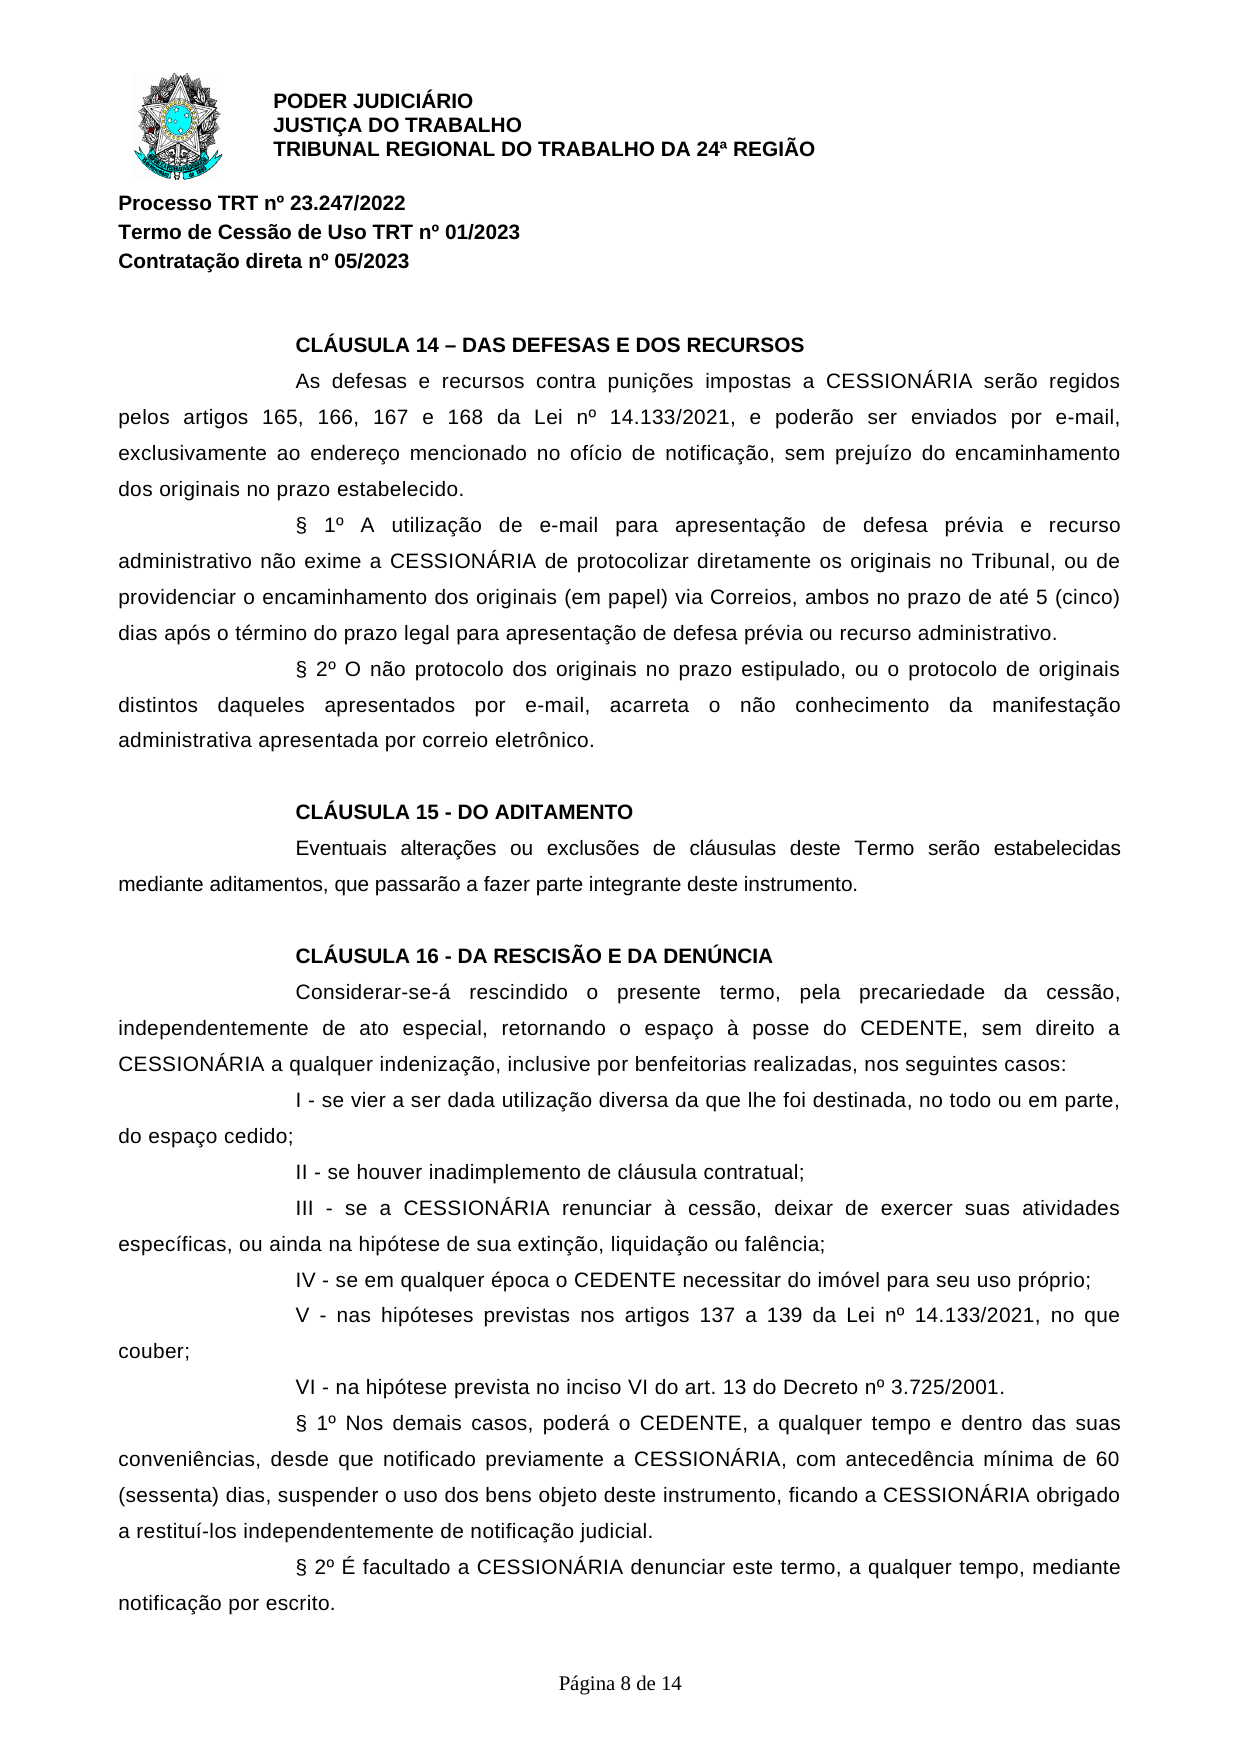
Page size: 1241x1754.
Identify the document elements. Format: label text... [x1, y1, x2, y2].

text III - se a CESSIONÁRIA renunciar à cessão, deixar de exercer suas atividades específicas, ou ainda na hipótese de sua extinção, liquidação ou falência; [118, 1196, 1122, 1255]
text § 1º A utilização de e-mail para apresentação de defesa prévia e recurso administrativo não exime a CESSIONÁRIA de protocolizar diretamente os originais no Tribunal, ou de providenciar o encaminhamento dos originais (em papel) via Correios, ambos no prazo de até 5 (cinco) dias após o término do prazo legal para apresentação de defesa prévia ou recurso administrativo. [118, 513, 1122, 644]
text II - se houver inadimplemento de cláusula contratual; [118, 1159, 1122, 1183]
text CLÁUSULA 14 – DAS DEFESAS E DOS RECURSOS [118, 333, 1122, 357]
text § 1º Nos demais casos, poderá o CEDENTE, a qualquer tempo e dentro das suas conveniências, desde que notificado previamente a CESSIONÁRIA, com antecedência mínima de 60 (sessenta) dias, suspender o uso dos bens objeto deste instrumento, ficando a CESSIONÁRIA obrigado a restituí-los independentemente de notificação judicial. [118, 1411, 1122, 1543]
text CLÁUSULA 16 - DA RESCISÃO E DA DENÚNCIA [118, 944, 1122, 968]
text V - nas hipóteses previstas nos artigos 137 a 139 da Lei nº 14.133/2021, no que couber; [118, 1303, 1122, 1363]
text Eventuais alterações ou exclusões de cláusulas deste Termo serão estabelecidas mediante aditamentos, que passarão a fazer parte integrante deste instrumento. [118, 836, 1122, 896]
text § 2º É facultado a CESSIONÁRIA denunciar este termo, a qualquer tempo, mediante notificação por escrito. [118, 1555, 1122, 1615]
text VI - na hipótese prevista no inciso VI do art. 13 do Decreto nº 3.725/2001. [118, 1375, 1122, 1399]
text Considerar-se-á rescindido o presente termo, pela precariedade da cessão, independentemente de ato especial, retornando o espaço à posse do CEDENTE, sem direito a CESSIONÁRIA a qualquer indenização, inclusive por benfeitorias realizadas, nos seguintes casos: [118, 980, 1122, 1076]
text § 2º O não protocolo dos originais no prazo estipulado, ou o protocolo de originais distintos daqueles apresentados por e-mail, acarreta o não conhecimento da manifestação administrativa apresentada por correio eletrônico. [118, 656, 1122, 752]
text CLÁUSULA 15 - DO ADITAMENTO [118, 800, 1122, 824]
text IV - se em qualquer época o CEDENTE necessitar do imóvel para seu uso próprio; [118, 1267, 1122, 1291]
text I - se vier a ser dada utilização diversa da que lhe foi destinada, no todo ou em parte, do espaço cedido; [118, 1088, 1122, 1148]
text As defesas e recursos contra punições impostas a CESSIONÁRIA serão regidos pelos artigos 165, 166, 167 e 168 da Lei nº 14.133/2021, e poderão ser enviados por e-mail, exclusivamente ao endereço mencionado no ofício de notificação, sem prejuízo do encaminhamento dos originais no prazo estabelecido. [118, 369, 1122, 501]
